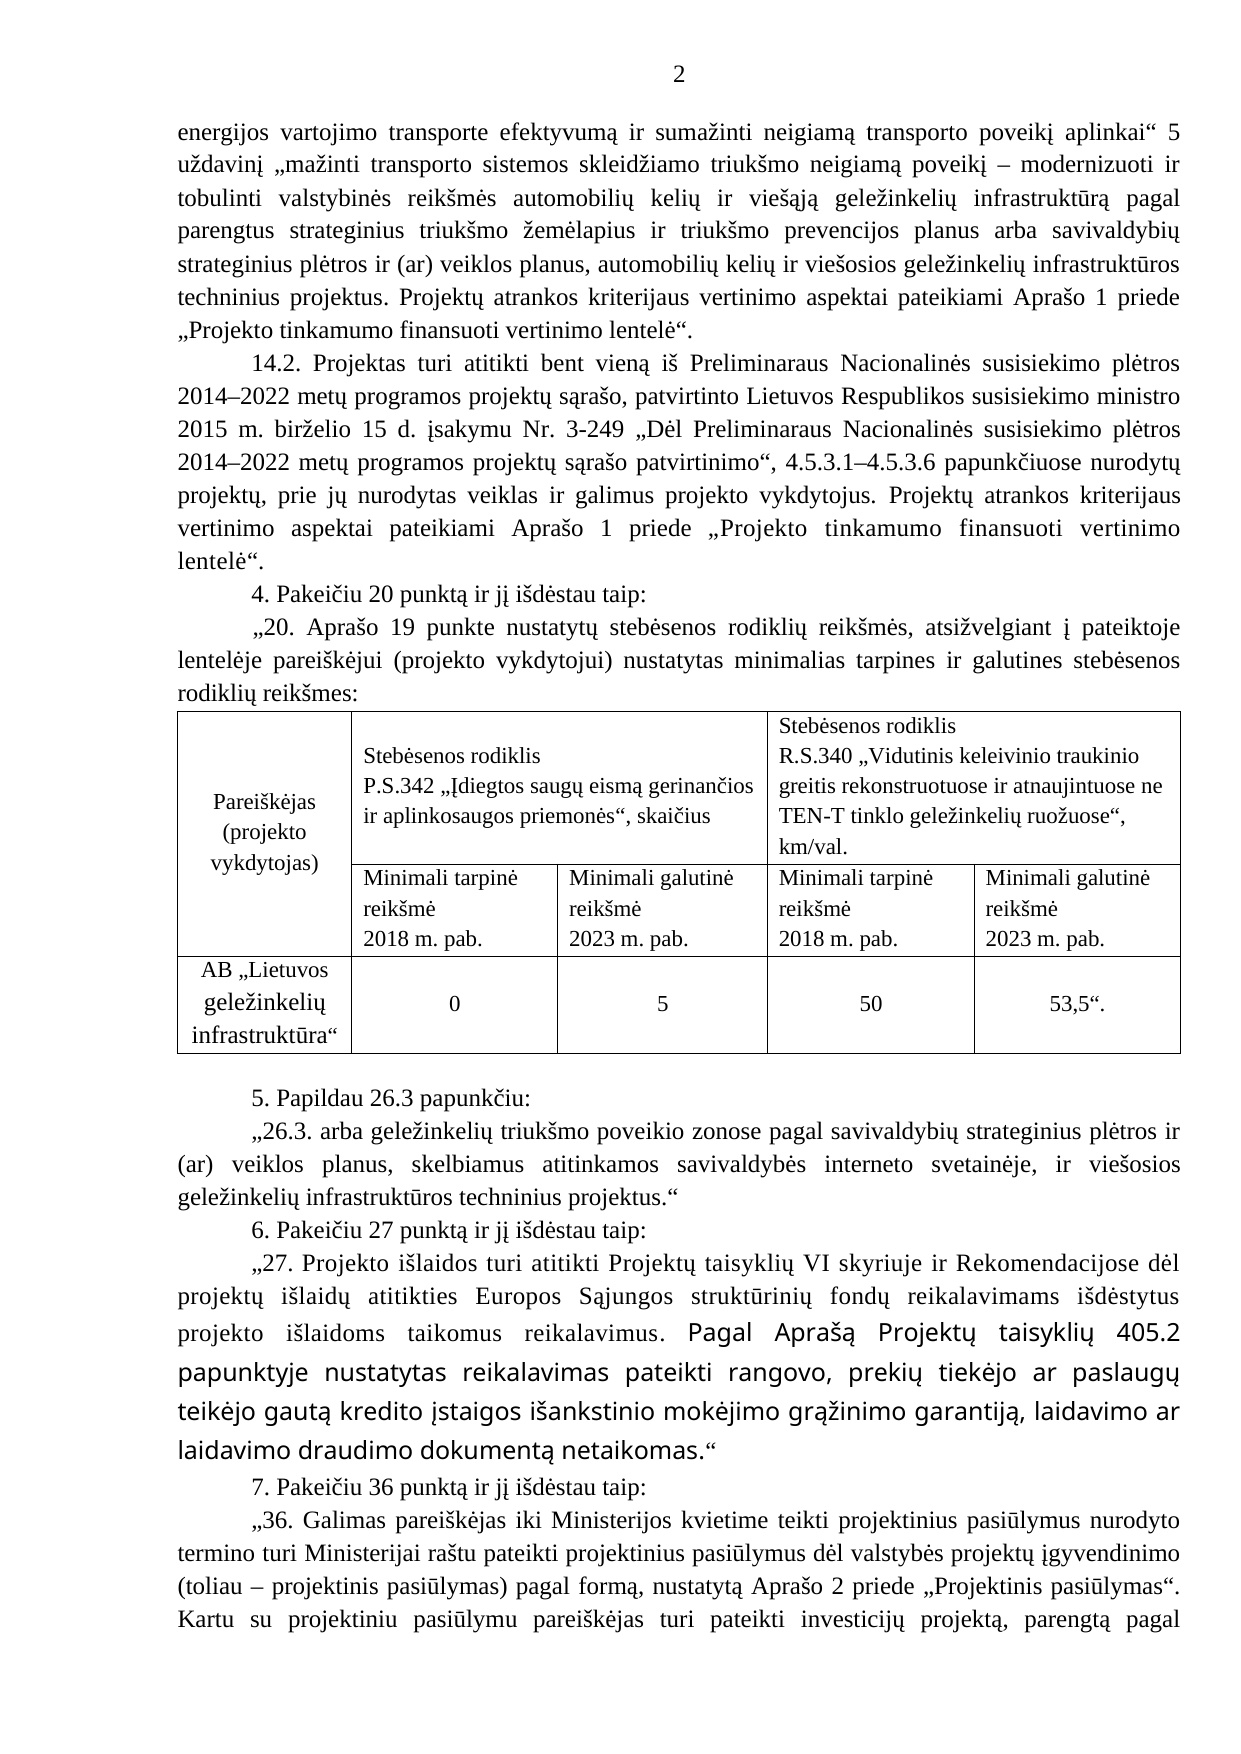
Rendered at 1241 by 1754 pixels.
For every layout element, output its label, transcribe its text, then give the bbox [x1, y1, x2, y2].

table_cell AB „Lietuvos geležinkelių infrastruktūra“ [178, 957, 351, 1053]
table_cell 50 [768, 957, 974, 1053]
text „20. Aprašo 19 punkte nustatytų stebėsenos rodiklių reikšmės, atsižvelgiant į pateiktoje lentelėje pareiškėjui (projekto vykdytojui) nustatytas minimalias tarpines ir galutines stebėsenos rodiklių reikšmes: [177, 612, 1181, 707]
text „27. Projekto išlaidos turi atitikti Projektų taisyklių VI skyriuje ir Rekomendacijose dėl projektų išlaidų atitikties Europos Sąjungos struktūrinių fondų reikalavimams išdėstytus projekto išlaidoms taikomus reikalavimus. Pagal Aprašą Projektų taisyklių 405.2 papunktyje nustatytas reikalavimas pateikti rangovo, prekių tiekėjo ar paslaugų teikėjo gautą kredito įstaigos išankstinio mokėjimo grąžinimo garantiją, laidavimo ar laidavimo draudimo dokumentą netaikomas.“ [177, 1248, 1181, 1467]
table_header Stebėsenos rodiklis R.S.340 „Vidutinis keleivinio traukinio greitis rekonstruotuose ir atnaujintuose ne TEN-T tinklo geležinkelių ruožuose“, km/val. [768, 712, 1180, 863]
text „36. Galimas pareiškėjas iki Ministerijos kvietime teikti projektinius pasiūlymus nurodyto termino turi Ministerijai raštu pateikti projektinius pasiūlymus dėl valstybės projektų įgyvendinimo (toliau – projektinis pasiūlymas) pagal formą, nustatytą Aprašo 2 priede „Projektinis pasiūlymas“. Kartu su projektiniu pasiūlymu pareiškėjas turi pateikti investicijų projektą, parengtą pagal [177, 1505, 1181, 1632]
text 7. Pakeičiu 36 punktą ir jį išdėstau taip: [177, 1472, 1181, 1500]
text 4. Pakeičiu 20 punktą ir jį išdėstau taip: [177, 579, 1181, 608]
table_cell Minimali tarpinė reikšmė 2018 m. pab. [352, 865, 557, 956]
text 6. Pakeičiu 27 punktą ir jį išdėstau taip: [177, 1215, 1181, 1244]
table_cell 53,5“. [975, 957, 1180, 1053]
table_header Pareiškėjas (projekto vykdytojas) [178, 712, 351, 956]
table_cell 5 [558, 957, 767, 1053]
table_cell Minimali galutinė reikšmė 2023 m. pab. [975, 865, 1180, 956]
text „26.3. arba geležinkelių triukšmo poveikio zonose pagal savivaldybių strateginius plėtros ir (ar) veiklos planus, skelbiamus atitinkamos savivaldybės interneto svetainėje, ir viešosios geležinkelių infrastruktūros techninius projektus.“ [177, 1116, 1181, 1211]
table_cell Minimali galutinė reikšmė 2023 m. pab. [558, 865, 767, 956]
table_cell 0 [352, 957, 557, 1053]
text 5. Papildau 26.3 papunkčiu: [177, 1083, 1181, 1112]
table_cell Minimali tarpinė reikšmė 2018 m. pab. [768, 865, 974, 956]
table_header Stebėsenos rodiklis P.S.342 „Įdiegtos saugų eismą gerinančios ir aplinkosaugos priemonės“, skaičius [352, 712, 767, 863]
text 14.2. Projektas turi atitikti bent vieną iš Preliminaraus Nacionalinės susisiekimo plėtros 2014–2022 metų programos projektų sąrašo, patvirtinto Lietuvos Respublikos susisiekimo ministro 2015 m. birželio 15 d. įsakymu Nr. 3-249 „Dėl Preliminaraus Nacionalinės susisiekimo plėtros 2014–2022 metų programos projektų sąrašo patvirtinimo“, 4.5.3.1–4.5.3.6 papunkčiuose nurodytų projektų, prie jų nurodytas veiklas ir galimus projekto vykdytojus. Projektų atrankos kriterijaus vertinimo aspektai pateikiami Aprašo 1 priede „Projekto tinkamumo finansuoti vertinimo lentelė“. [177, 348, 1181, 574]
text energijos vartojimo transporte efektyvumą ir sumažinti neigiamą transporto poveikį aplinkai“ 5 uždavinį „mažinti transporto sistemos skleidžiamo triukšmo neigiamą poveikį – modernizuoti ir tobulinti valstybinės reikšmės automobilių kelių ir viešąją geležinkelių infrastruktūrą pagal parengtus strateginius triukšmo žemėlapius ir triukšmo prevencijos planus arba savivaldybių strateginius plėtros ir (ar) veiklos planus, automobilių kelių ir viešosios geležinkelių infrastruktūros techninius projektus. Projektų atrankos kriterijaus vertinimo aspektai pateikiami Aprašo 1 priede „Projekto tinkamumo finansuoti vertinimo lentelė“. [177, 117, 1181, 343]
